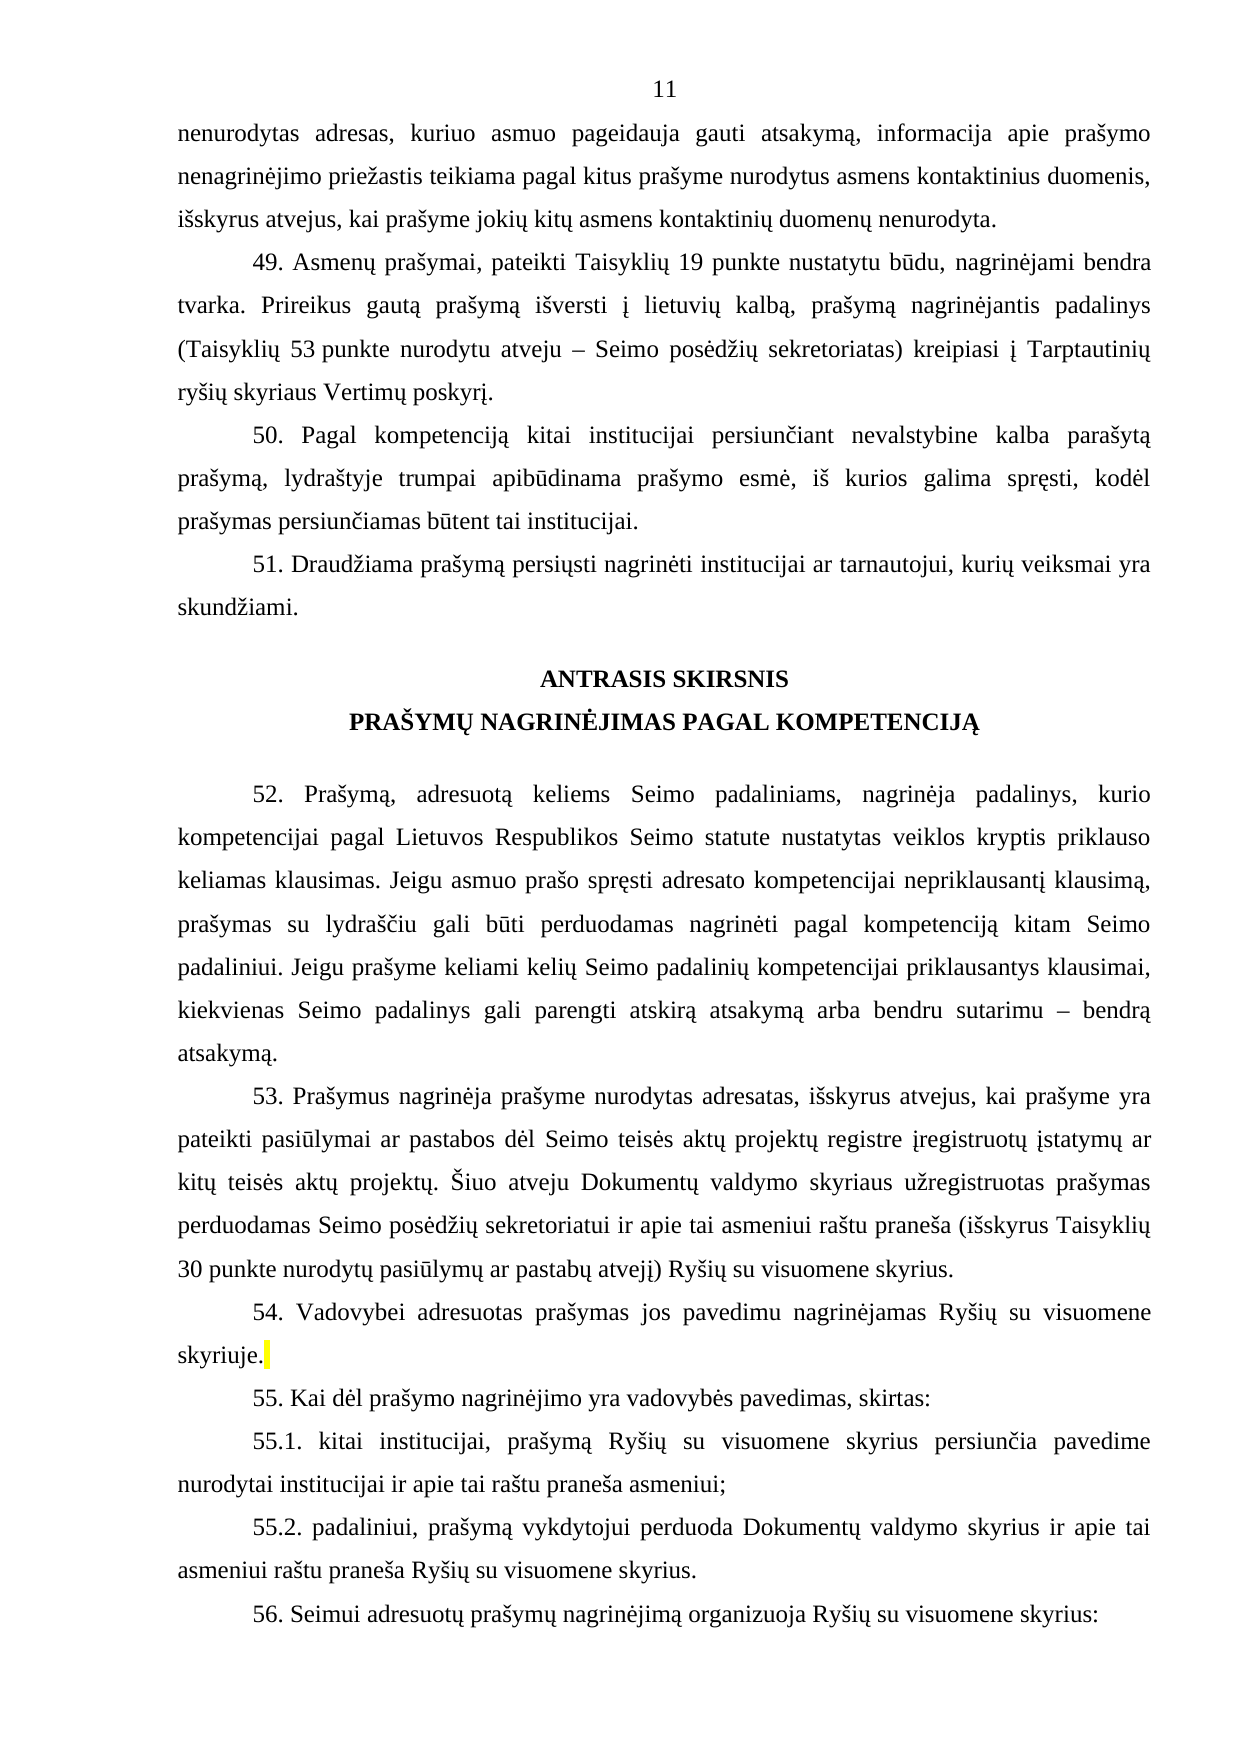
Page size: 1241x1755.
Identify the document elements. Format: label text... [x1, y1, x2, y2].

text 55.2. padaliniui, prašymą vykdytojui perduoda Dokumentų valdymo skyrius ir apie tai asmeniui raštu praneša Ryšių su visuomene skyrius. [177, 1512, 1152, 1584]
text 56. Seimui adresuotų prašymų nagrinėjimą organizuoja Ryšių su visuomene skyrius: [177, 1599, 1152, 1627]
text 50. Pagal kompetenciją kitai institucijai persiunčiant nevalstybine kalba parašytą prašymą, lydraštyje trumpai apibūdinama prašymo esmė, iš kurios galima spręsti, kodėl prašymas persiunčiamas būtent tai institucijai. [177, 420, 1152, 535]
text 49. Asmenų prašymai, pateikti Taisyklių 19 punkte nustatytu būdu, nagrinėjami bendra tvarka. Prireikus gautą prašymą išversti į lietuvių kalbą, prašymą nagrinėjantis padalinys (Taisyklių 53 punkte nurodytu atveju – Seimo posėdžių sekretoriatas) kreipiasi į Tarptautinių ryšių skyriaus Vertimų poskyrį. [177, 247, 1152, 406]
text 52. Prašymą, adresuotą keliems Seimo padaliniams, nagrinėja padalinys, kurio kompetencijai pagal Lietuvos Respublikos Seimo statute nustatytas veiklos kryptis priklauso keliamas klausimas. Jeigu asmuo prašo spręsti adresato kompetencijai nepriklausantį klausimą, prašymas su lydraščiu gali būti perduodamas nagrinėti pagal kompetenciją kitam Seimo padaliniui. Jeigu prašyme keliami kelių Seimo padalinių kompetencijai priklausantys klausimai, kiekvienas Seimo padalinys gali parengti atskirą atsakymą arba bendru sutarimu – bendrą atsakymą. [177, 779, 1152, 1067]
text ANTRASIS SKIRSNIS [177, 664, 1152, 693]
text PRAŠYMŲ NAGRINĖJIMAS PAGAL KOMPETENCIJĄ [177, 707, 1152, 736]
text 55.1. kitai institucijai, prašymą Ryšių su visuomene skyrius persiunčia pavedime nurodytai institucijai ir apie tai raštu praneša asmeniui; [177, 1426, 1152, 1498]
text 55. Kai dėl prašymo nagrinėjimo yra vadovybės pavedimas, skirtas: [177, 1383, 1152, 1412]
text nenurodytas adresas, kuriuo asmuo pageidauja gauti atsakymą, informacija apie prašymo nenagrinėjimo priežastis teikiama pagal kitus prašyme nurodytus asmens kontaktinius duomenis, išskyrus atvejus, kai prašyme jokių kitų asmens kontaktinių duomenų nenurodyta. [177, 118, 1152, 233]
text 53. Prašymus nagrinėja prašyme nurodytas adresatas, išskyrus atvejus, kai prašyme yra pateikti pasiūlymai ar pastabos dėl Seimo teisės aktų projektų registre įregistruotų įstatymų ar kitų teisės aktų projektų. Šiuo atveju Dokumentų valdymo skyriaus užregistruotas prašymas perduodamas Seimo posėdžių sekretoriatui ir apie tai asmeniui raštu praneša (išskyrus Taisyklių 30 punkte nurodytų pasiūlymų ar pastabų atvejį) Ryšių su visuomene skyrius. [177, 1081, 1152, 1282]
text 51. Draudžiama prašymą persiųsti nagrinėti institucijai ar tarnautojui, kurių veiksmai yra skundžiami. [177, 549, 1152, 621]
text 54. Vadovybei adresuotas prašymas jos pavedimu nagrinėjamas Ryšių su visuomene skyriuje. [177, 1297, 1152, 1369]
